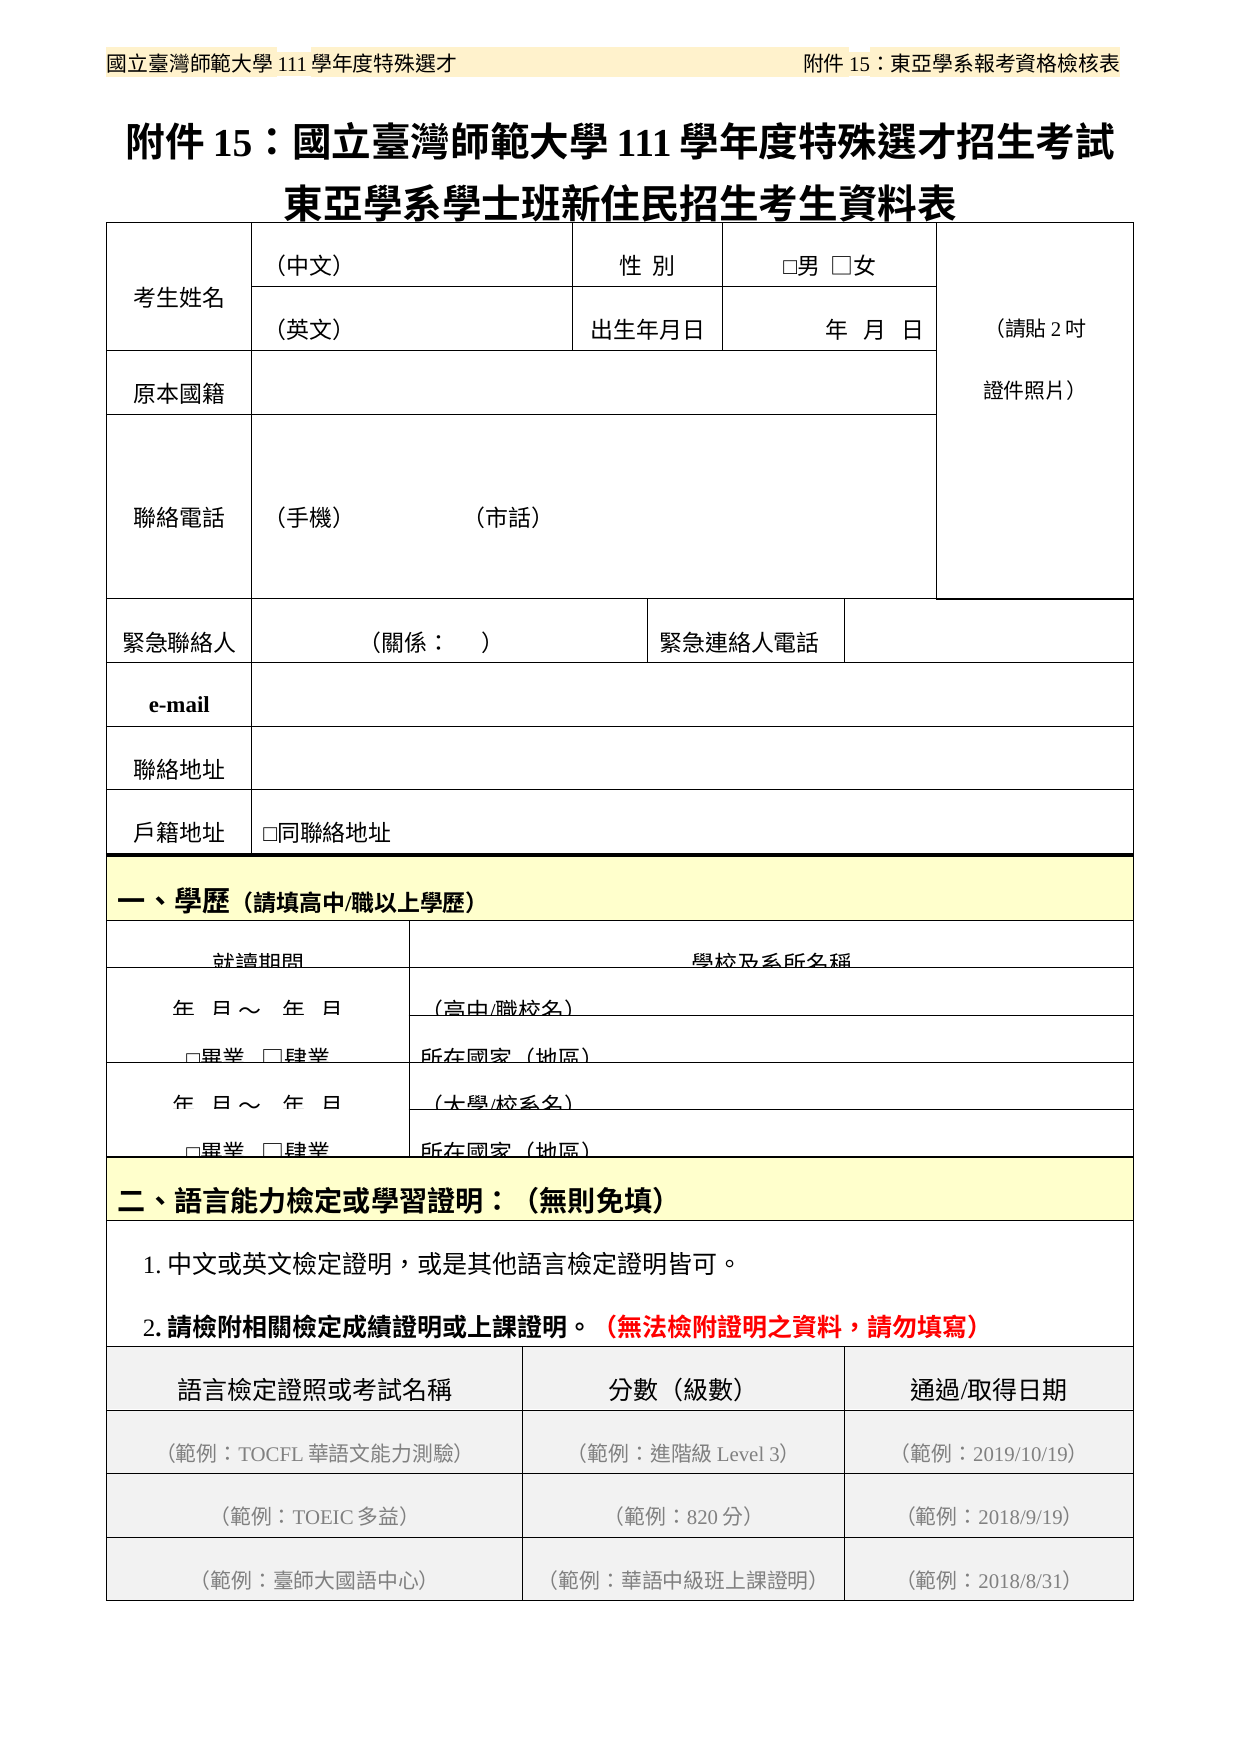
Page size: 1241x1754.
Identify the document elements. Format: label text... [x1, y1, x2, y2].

table_cell □畢業 □肆業 [107, 1015, 409, 1062]
table_cell □同聯絡地址 [252, 790, 1133, 853]
table_cell 緊急聯絡人 [107, 599, 251, 662]
table_cell 年 月 日 [723, 287, 936, 349]
table_cell 所在國家（地區） [410, 1016, 1133, 1062]
table_cell [252, 663, 1133, 726]
table_header □男 □女 [723, 223, 936, 286]
table_cell 戶籍地址 [107, 790, 251, 853]
table_cell 就讀期間 [107, 921, 409, 967]
table_cell （關係： ） [252, 599, 647, 662]
table_header （中文） [252, 223, 572, 286]
table_header 性 別 [573, 223, 722, 286]
table_cell 1. 中文或英文檢定證明，或是其他語言檢定證明皆可。 2. 請檢附相關檢定成績證明或上課證明。（無法檢附證明之資料，請勿填寫） [107, 1221, 1133, 1346]
table_cell 通過/取得日期 [845, 1347, 1133, 1409]
table_cell 一、學歷（請填高中/職以上學歷） [107, 857, 1133, 920]
table_cell [252, 727, 1133, 789]
table_cell （範例：820分） [523, 1474, 844, 1537]
table_header 考生姓名 [107, 223, 251, 349]
table_cell （高中/職校名） [410, 968, 1133, 1014]
table_cell （範例：2018/9/19） [845, 1474, 1133, 1537]
table_cell □畢業 □肆業 [107, 1109, 409, 1156]
table_cell （範例：臺師大國語中心） [107, 1538, 522, 1600]
table_cell 出生年月日 [573, 287, 722, 349]
table_cell 語言檢定證照或考試名稱 [107, 1347, 522, 1409]
table_cell 聯絡地址 [107, 727, 251, 789]
table_cell （手機） （市話） [252, 415, 936, 598]
table_cell 學校及系所名稱 [410, 921, 1133, 967]
table_cell （範例：進階級Level 3） [523, 1411, 844, 1473]
table_cell 聯絡電話 [107, 415, 251, 598]
table_cell 分數（級數） [523, 1347, 844, 1409]
table_cell （範例：TOEIC多益） [107, 1474, 522, 1537]
table_cell （範例：2019/10/19） [845, 1411, 1133, 1473]
table_cell （範例：華語中級班上課證明） [523, 1538, 844, 1600]
table_cell 二、語言能力檢定或學習證明：（無則免填） [107, 1158, 1133, 1220]
table_header （請貼2吋 證件照片） [937, 223, 1133, 598]
table_cell 所在國家（地區） [410, 1110, 1133, 1156]
table_cell [252, 351, 936, 414]
table_cell 緊急連絡人電話 [648, 599, 844, 662]
table_cell （範例：2018/8/31） [845, 1538, 1133, 1600]
table_cell （大學/校系名） [410, 1063, 1133, 1109]
table_cell 年 月 ～ 年 月 [107, 968, 409, 1014]
table_cell e-mail [107, 663, 251, 726]
table_cell [845, 599, 1133, 662]
table_cell 年 月 ～ 年 月 [107, 1063, 409, 1109]
subtitle 附件15：國立臺灣師範大學111學年度特殊選才招生考試東亞學系學士班新住民招生考生資料表 [106, 97, 1134, 222]
table_cell （範例：TOCFL華語文能力測驗） [107, 1411, 522, 1473]
table_cell 原本國籍 [107, 351, 251, 414]
table_cell （英文） [252, 287, 572, 349]
